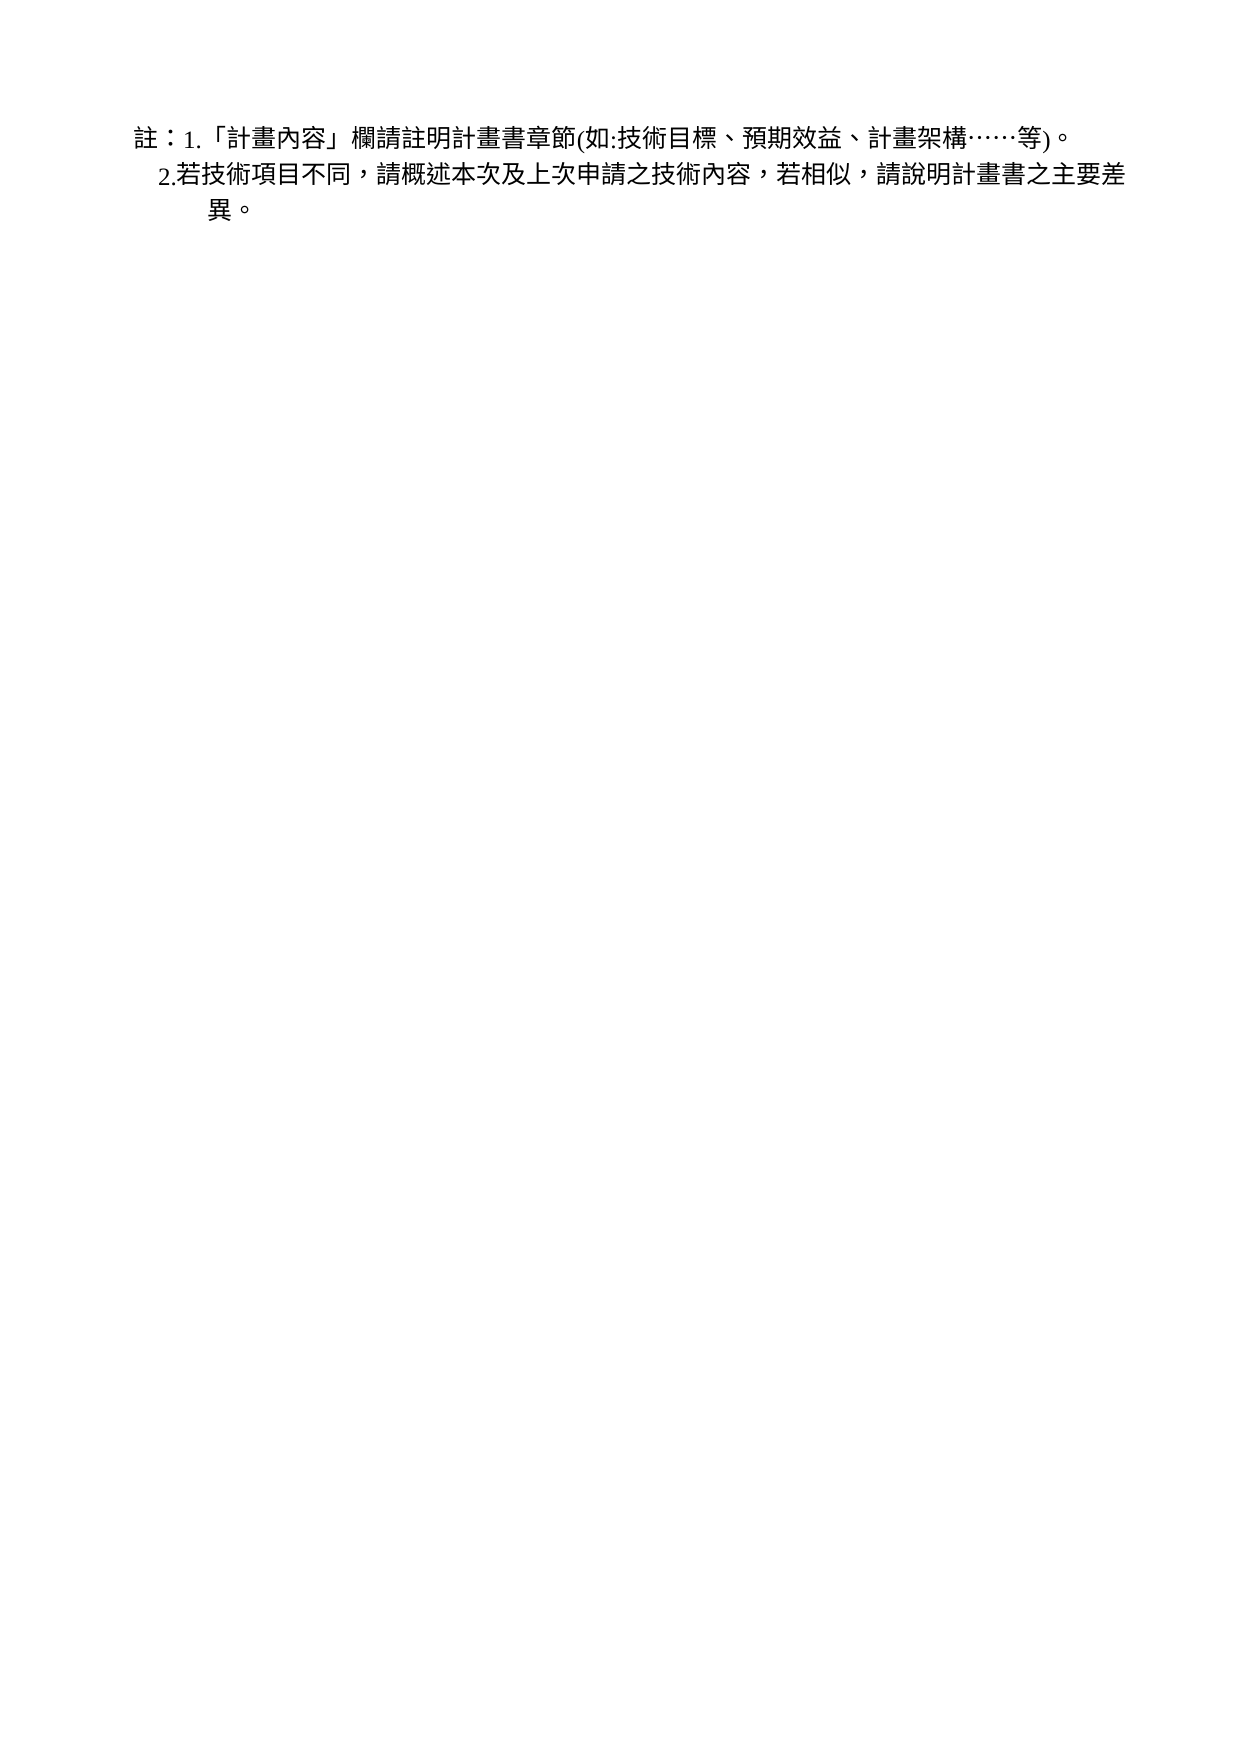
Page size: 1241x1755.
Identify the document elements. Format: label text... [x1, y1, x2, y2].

text 註：1.「計畫內容」欄請註明計畫書章節(如:技術目標、預期效益、計畫架構……等)。 [133, 118, 1149, 154]
text 2.若技術項目不同，請概述本次及上次申請之技術內容，若相似，請說明計畫書之主要差異。 [133, 154, 1149, 227]
